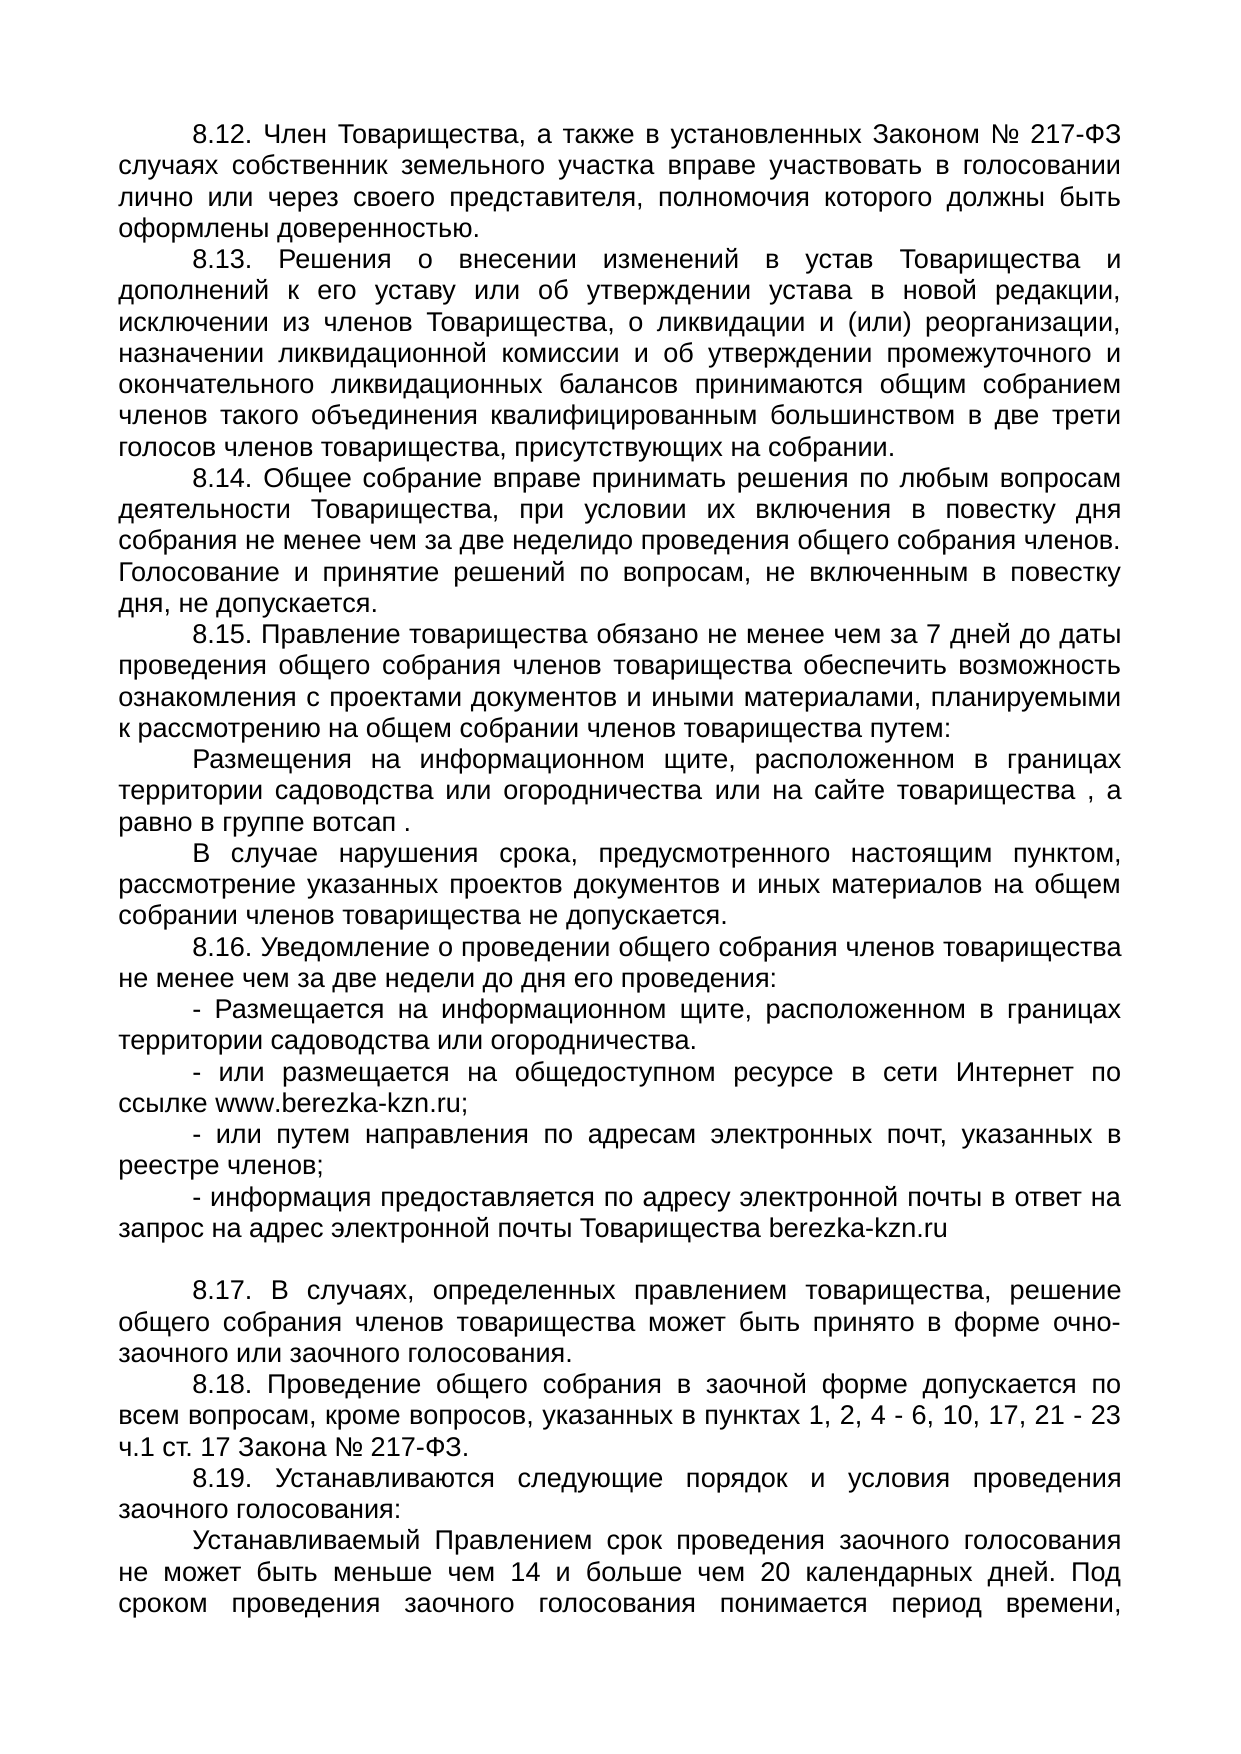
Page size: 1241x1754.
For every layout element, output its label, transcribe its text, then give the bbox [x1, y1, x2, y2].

text Устанавливаемый Правлением срок проведения заочного голосования не может быть меньше чем 14 и больше чем 20 календарных дней. Под сроком проведения заочного голосования понимается период времени, [118, 1524, 1122, 1618]
text 8.16. Уведомление о проведении общего собрания членов товарищества не менее чем за две недели до дня его проведения: [118, 931, 1122, 993]
text 8.14. Общее собрание вправе принимать решения по любым вопросам деятельности Товарищества, при условии их включения в повестку дня собрания не менее чем за две неделидо проведения общего собрания членов. Голосование и принятие решений по вопросам, не включенным в повестку дня, не допускается. [118, 462, 1122, 618]
text - или путем направления по адресам электронных почт, указанных в реестре членов; [118, 1118, 1122, 1181]
text 8.17. В случаях, определенных правлением товарищества, решение общего собрания членов товарищества может быть принято в форме очно-заочного или заочного голосования. [118, 1274, 1122, 1368]
text - информация предоставляется по адресу электронной почты в ответ на запрос на адрес электронной почты Товарищества berezka-kzn.ru [118, 1181, 1122, 1243]
text - или размещается на общедоступном ресурсе в сети Интернет по ссылке www.berezka-kzn.ru; [118, 1056, 1122, 1118]
text 8.15. Правление товарищества обязано не менее чем за 7 дней до даты проведения общего собрания членов товарищества обеспечить возможность ознакомления с проектами документов и иными материалами, планируемыми к рассмотрению на общем собрании членов товарищества путем: [118, 618, 1122, 743]
text 8.19. Устанавливаются следующие порядок и условия проведения заочного голосования: [118, 1462, 1122, 1524]
text - Размещается на информационном щите, расположенном в границах территории садоводства или огородничества. [118, 993, 1122, 1056]
text 8.12. Член Товарищества, а также в установленных Законом № 217-ФЗ случаях собственник земельного участка вправе участвовать в голосовании лично или через своего представителя, полномочия которого должны быть оформлены доверенностью. [118, 118, 1122, 243]
text В случае нарушения срока, предусмотренного настоящим пунктом, рассмотрение указанных проектов документов и иных материалов на общем собрании членов товарищества не допускается. [118, 837, 1122, 931]
text 8.13. Решения о внесении изменений в устав Товарищества и дополнений к его уставу или об утверждении устава в новой редакции, исключении из членов Товарищества, о ликвидации и (или) реорганизации, назначении ликвидационной комиссии и об утверждении промежуточного и окончательного ликвидационных балансов принимаются общим собранием членов такого объединения квалифицированным большинством в две трети голосов членов товарищества, присутствующих на собрании. [118, 243, 1122, 462]
text Размещения на информационном щите, расположенном в границах территории садоводства или огородничества или на сайте товарищества , а равно в группе вотсап . [118, 743, 1122, 837]
text 8.18. Проведение общего собрания в заочной форме допускается по всем вопросам, кроме вопросов, указанных в пунктах 1, 2, 4 - 6, 10, 17, 21 - 23 ч.1 ст. 17 Закона № 217-ФЗ. [118, 1368, 1122, 1462]
